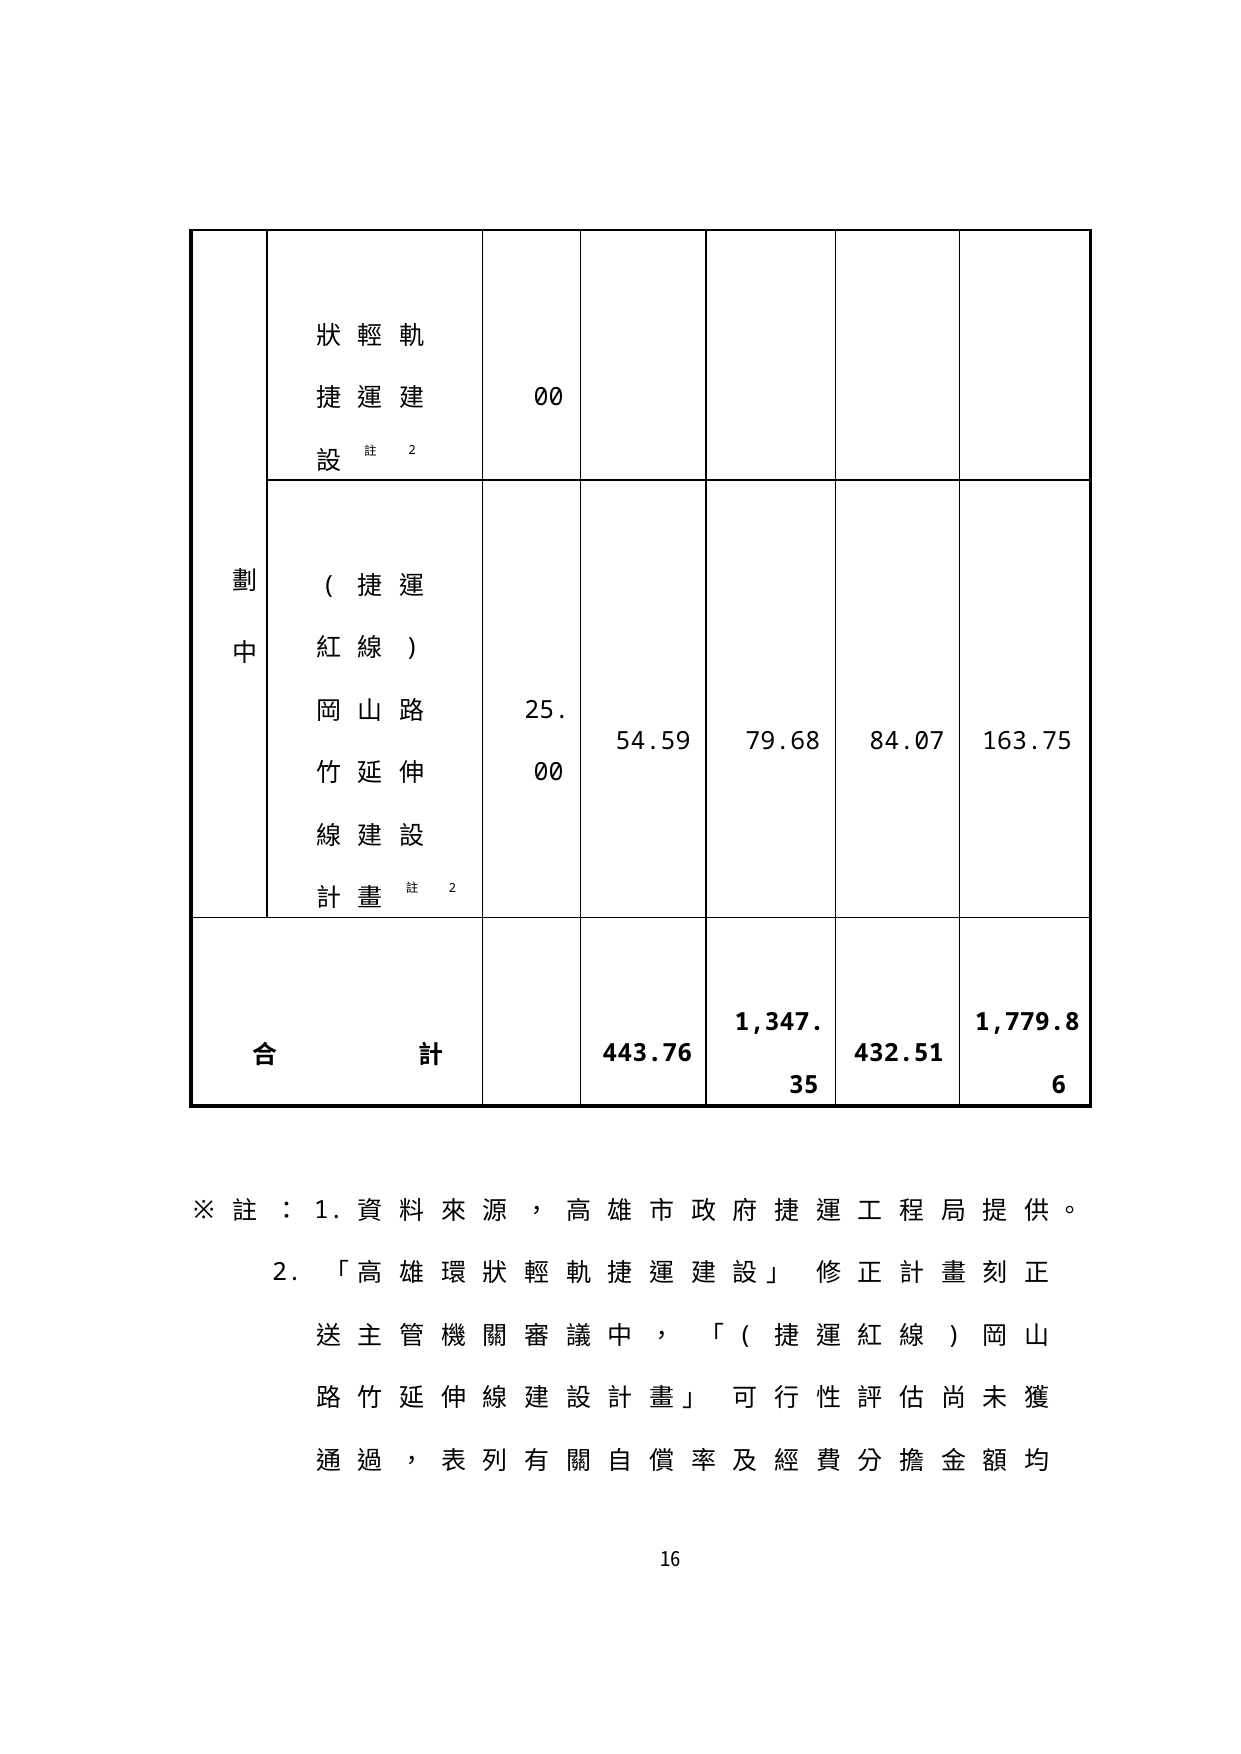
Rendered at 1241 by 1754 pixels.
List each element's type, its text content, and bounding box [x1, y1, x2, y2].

table_cell 432.51 [836, 918, 959, 1104]
table_cell [581, 231, 705, 479]
text ※註：1.資料來源，高雄市政府捷運工程局提供。 [183, 1167, 1058, 1229]
table_cell [960, 231, 1089, 479]
table_cell 84.07 [836, 481, 959, 917]
table_cell 劃 中 [193, 231, 266, 917]
table_cell 1,347.35 [707, 918, 835, 1104]
table_cell 00 [483, 231, 580, 479]
table_cell 443.76 [581, 918, 705, 1104]
table_cell 1,779.86 [960, 918, 1089, 1104]
table_cell 狀輕軌捷運建設註2 [268, 231, 482, 479]
table_cell 合 計 [193, 918, 482, 1104]
table_cell 79.68 [707, 481, 835, 917]
table_cell [707, 231, 835, 479]
table_cell [836, 231, 959, 479]
table_cell 25.00 [483, 481, 580, 917]
table_cell [483, 918, 580, 1104]
table_cell 54.59 [581, 481, 705, 917]
table_cell 163.75 [960, 481, 1089, 917]
text 2.「高雄環狀輕軌捷運建設」修正計畫刻正送主管機關審議中，「(捷運紅線)岡山路竹延伸線建設計畫」可行性評估尚未獲通過，表列有關自償率及經費分擔金額均 [256, 1229, 1058, 1479]
table_cell (捷運紅線)岡山路竹延伸線建設計畫註2 [268, 481, 482, 917]
